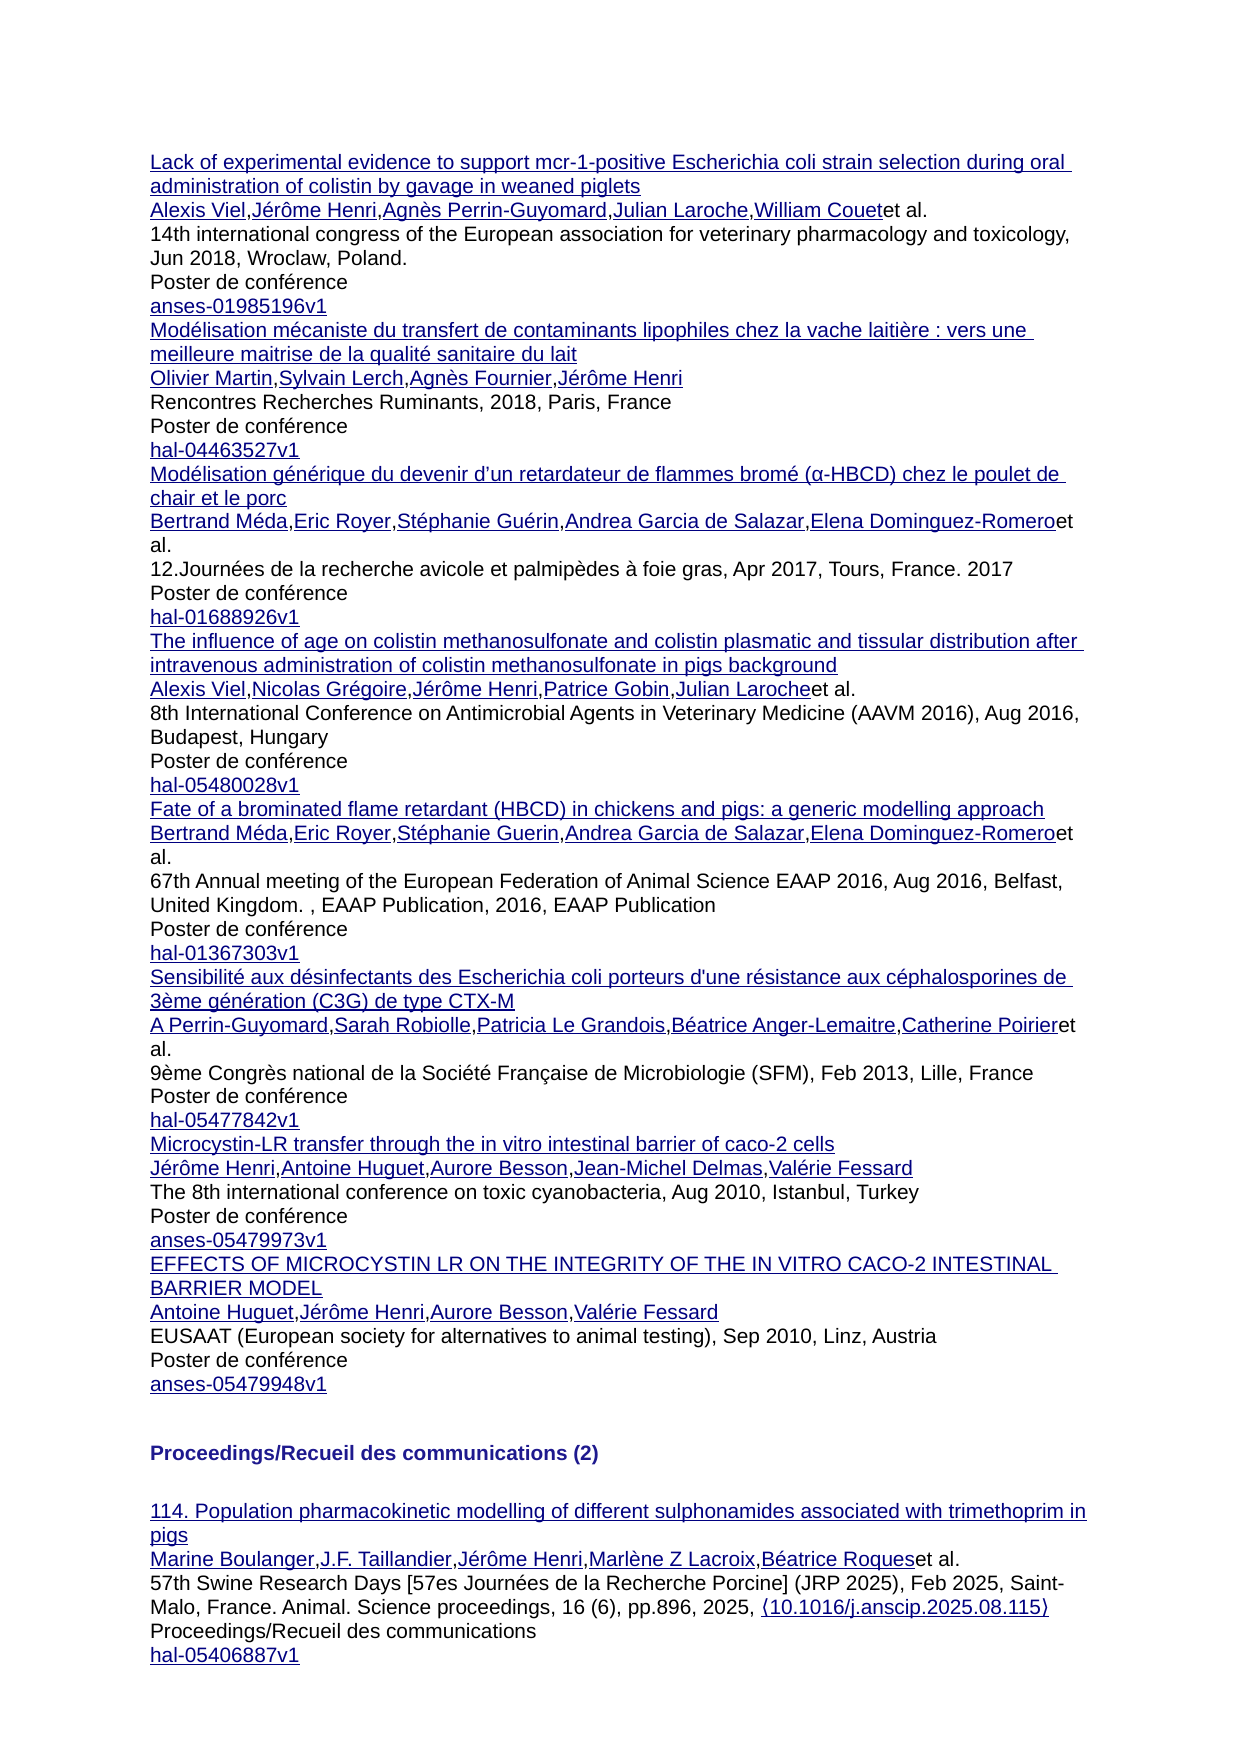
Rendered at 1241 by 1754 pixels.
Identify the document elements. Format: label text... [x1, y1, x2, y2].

table_cell EFFECTS OF MICROCYSTIN LR ON THE INTEGRITY OF THE IN VITRO CACO-2 INTESTINAL BARRIER MODEL Antoine Huguet,Jérôme Henri,Aurore Besson,Valérie Fessard EUSAAT (European society for alternatives to animal testing), Sep 2010, Linz, Austria Poster de conférence anses-05479948v1 [150, 1252, 1090, 1396]
table_cell Fate of a brominated flame retardant (HBCD) in chickens and pigs: a generic modelling approach Bertrand Méda,Eric Royer,Stéphanie Guerin,Andrea Garcia de Salazar,Elena Dominguez-Romeroet al. 67th Annual meeting of the European Federation of Animal Science EAAP 2016, Aug 2016, Belfast, United Kingdom. , EAAP Publication, 2016, EAAP Publication Poster de conférence hal-01367303v1 [150, 797, 1090, 964]
table_cell Lack of experimental evidence to support mcr-1-positive Escherichia coli strain selection during oral administration of colistin by gavage in weaned piglets Alexis Viel,Jérôme Henri,Agnès Perrin-Guyomard,Julian Laroche,William Couetet al. 14th international congress of the European association for veterinary pharmacology and toxicology, Jun 2018, Wroclaw, Poland. Poster de conférence anses-01985196v1 [150, 150, 1090, 318]
table_cell The influence of age on colistin methanosulfonate and colistin plasmatic and tissular distribution after intravenous administration of colistin methanosulfonate in pigs background Alexis Viel,Nicolas Grégoire,Jérôme Henri,Patrice Gobin,Julian Larocheet al. 8th International Conference on Antimicrobial Agents in Veterinary Medicine (AAVM 2016), Aug 2016, Budapest, Hungary Poster de conférence hal-05480028v1 [150, 629, 1090, 797]
table_cell Sensibilité aux désinfectants des Escherichia coli porteurs d'une résistance aux céphalosporines de 3ème génération (C3G) de type CTX-M A Perrin-Guyomard,Sarah Robiolle,Patricia Le Grandois,Béatrice Anger-Lemaitre,Catherine Poirieret al. 9ème Congrès national de la Société Française de Microbiologie (SFM), Feb 2013, Lille, France Poster de conférence hal-05477842v1 [150, 965, 1090, 1132]
table_cell Microcystin-LR transfer through the in vitro intestinal barrier of caco-2 cells Jérôme Henri,Antoine Huguet,Aurore Besson,Jean-Michel Delmas,Valérie Fessard The 8th international conference on toxic cyanobacteria, Aug 2010, Istanbul, Turkey Poster de conférence anses-05479973v1 [150, 1132, 1090, 1252]
table_cell Modélisation générique du devenir d’un retardateur de flammes bromé (α-HBCD) chez le poulet de chair et le porc Bertrand Méda,Eric Royer,Stéphanie Guérin,Andrea Garcia de Salazar,Elena Dominguez-Romeroet al. 12.Journées de la recherche avicole et palmipèdes à foie gras, Apr 2017, Tours, France. 2017 Poster de conférence hal-01688926v1 [150, 461, 1090, 629]
table_cell Modélisation mécaniste du transfert de contaminants lipophiles chez la vache laitière : vers une meilleure maitrise de la qualité sanitaire du lait Olivier Martin,Sylvain Lerch,Agnès Fournier,Jérôme Henri Rencontres Recherches Ruminants, 2018, Paris, France Poster de conférence hal-04463527v1 [150, 318, 1090, 461]
table_header 114. Population pharmacokinetic modelling of different sulphonamides associated with trimethoprim in pigs Marine Boulanger,J.F. Taillandier,Jérôme Henri,Marlène Z Lacroix,Béatrice Roqueset al. 57th Swine Research Days [57es Journées de la Recherche Porcine] (JRP 2025), Feb 2025, Saint-Malo, France. Animal. Science proceedings, 16 (6), pp.896, 2025, ⟨10.1016/j.anscip.2025.08.115⟩ Proceedings/Recueil des communications hal-05406887v1 [150, 1499, 1090, 1667]
subtitle Proceedings/Recueil des communications (2) [150, 1441, 1090, 1464]
